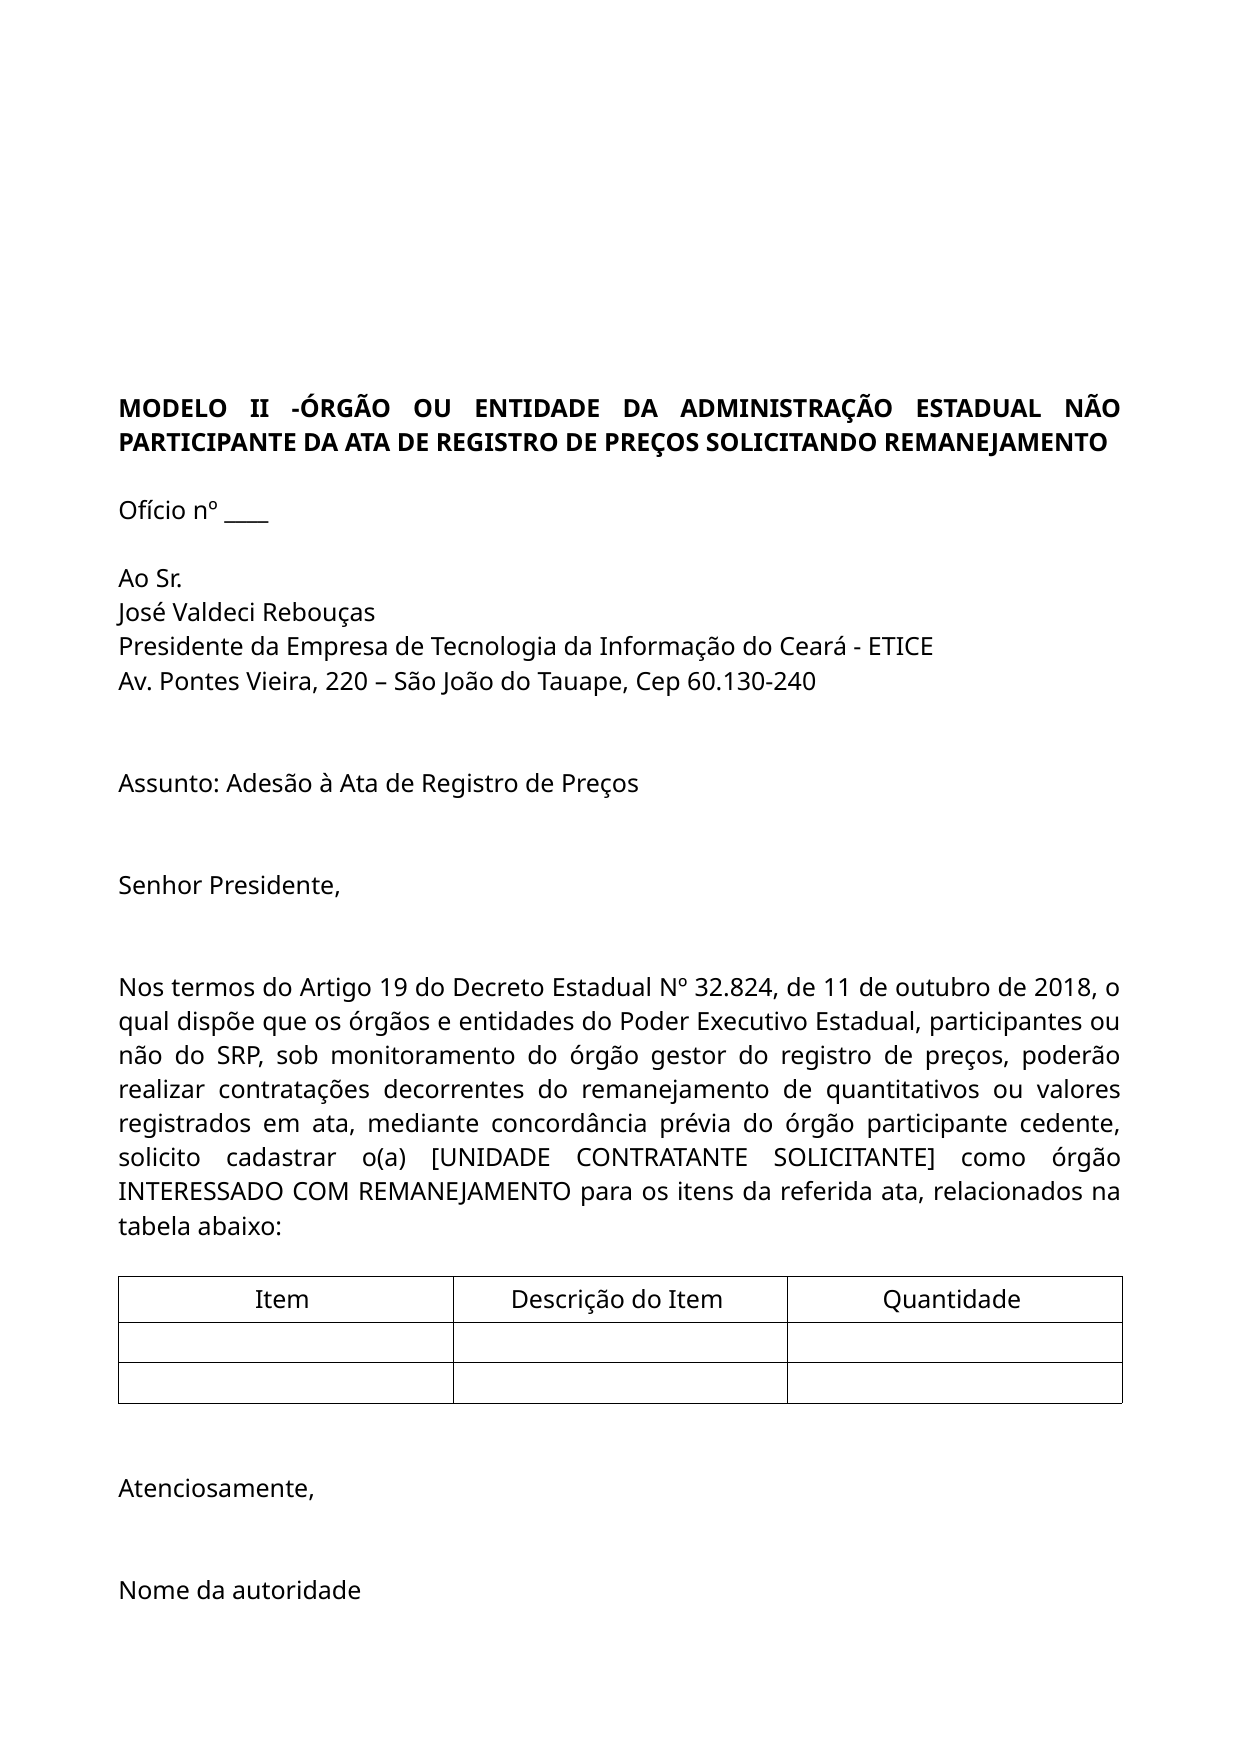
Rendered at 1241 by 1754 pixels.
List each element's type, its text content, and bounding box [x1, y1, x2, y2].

table_cell [454, 1363, 787, 1402]
table_cell [119, 1363, 453, 1402]
table_header Quantidade [788, 1277, 1122, 1322]
text MODELO II -ÓRGÃO OU ENTIDADE DA ADMINISTRAÇÃO ESTADUAL NÃO PARTICIPANTE DA ATA DE REGISTRO DE PREÇOS SOLICITANDO REMANEJAMENTO [118, 391, 1122, 459]
text Presidente da Empresa de Tecnologia da Informação do Ceará - ETICE [118, 629, 1122, 663]
text Ofício nº ____ [118, 493, 1122, 527]
text José Valdeci Rebouças [118, 595, 1122, 629]
text Ao Sr. [118, 561, 1122, 595]
table_cell [119, 1323, 453, 1362]
table_cell [788, 1363, 1122, 1402]
text Senhor Presidente, [118, 867, 1122, 902]
text Av. Pontes Vieira, 220 – São João do Tauape, Cep 60.130-240 [118, 663, 1122, 731]
text Nos termos do Artigo 19 do Decreto Estadual Nº 32.824, de 11 de outubro de 2018, o qual dispõe que os órgãos e entidades do Poder Executivo Estadual, participantes ou não do SRP, sob monitoramento do órgão gestor do registro de preços, poderão realizar contratações decorrentes do remanejamento de quantitativos ou valores registrados em ata, mediante concordância prévia do órgão participante cedente, solicito cadastrar o(a) [UNIDADE CONTRATANTE SOLICITANTE] como órgão INTERESSADO COM REMANEJAMENTO para os itens da referida ata, relacionados na tabela abaixo: [118, 970, 1122, 1242]
table_header Item [119, 1277, 453, 1322]
text Assunto: Adesão à Ata de Registro de Preços [118, 765, 1122, 799]
table_header Descrição do Item [454, 1277, 787, 1322]
table_cell [454, 1323, 787, 1362]
table_cell [788, 1323, 1122, 1362]
text Atenciosamente, [118, 1471, 1122, 1505]
text Nome da autoridade [118, 1573, 1122, 1607]
